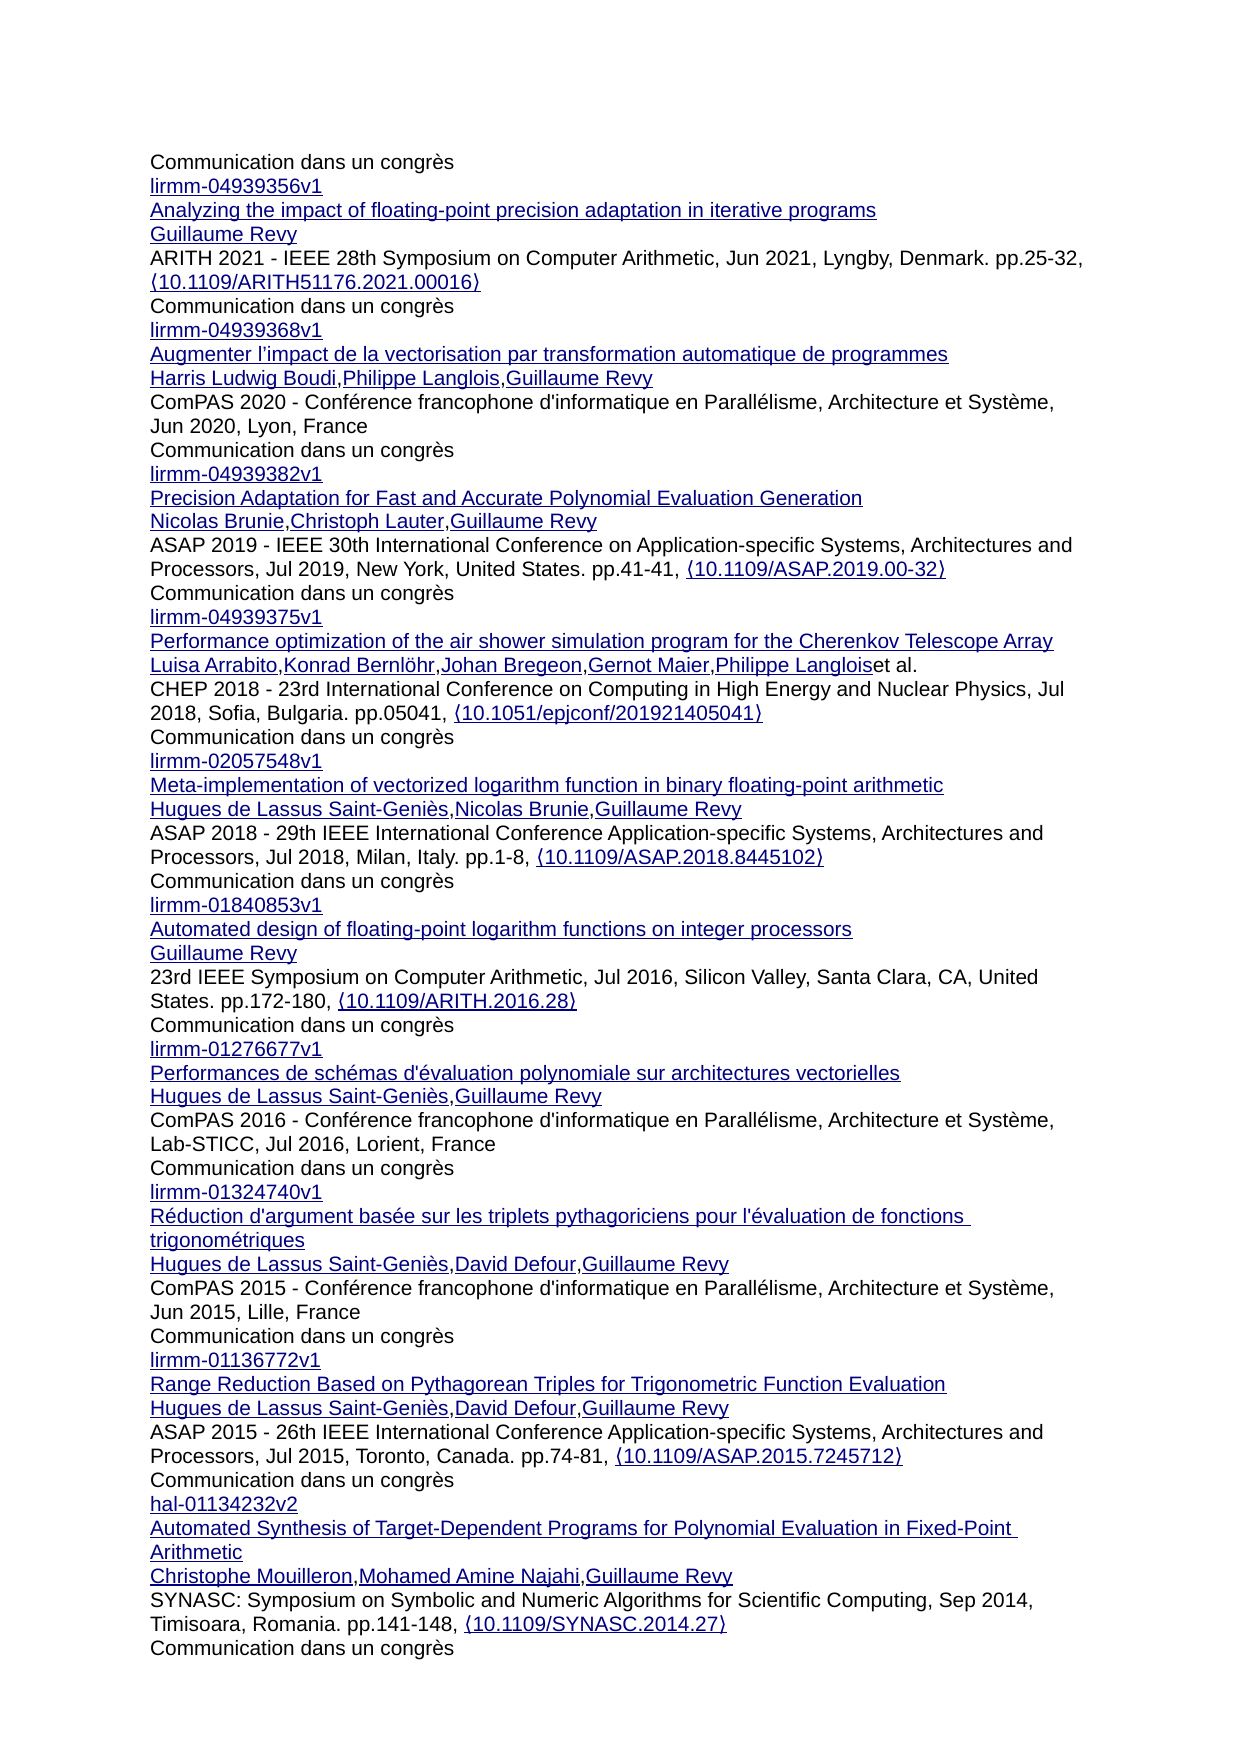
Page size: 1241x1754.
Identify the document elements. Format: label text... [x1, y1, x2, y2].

table_cell Precision Adaptation for Fast and Accurate Polynomial Evaluation Generation Nicolas Brunie,Christoph Lauter,Guillaume Revy ASAP 2019 - IEEE 30th International Conference on Application-specific Systems, Architectures and Processors, Jul 2019, New York, United States. pp.41-41, ⟨10.1109/ASAP.2019.00-32⟩ Communication dans un congrès lirmm-04939375v1 [150, 485, 1090, 629]
table_cell Automated design of floating-point logarithm functions on integer processors Guillaume Revy 23rd IEEE Symposium on Computer Arithmetic, Jul 2016, Silicon Valley, Santa Clara, CA, United States. pp.172-180, ⟨10.1109/ARITH.2016.28⟩ Communication dans un congrès lirmm-01276677v1 [150, 917, 1090, 1060]
table_cell Augmenter l’impact de la vectorisation par transformation automatique de programmes Harris Ludwig Boudi,Philippe Langlois,Guillaume Revy ComPAS 2020 - Conférence francophone d'informatique en Parallélisme, Architecture et Système, Jun 2020, Lyon, France Communication dans un congrès lirmm-04939382v1 [150, 342, 1090, 485]
table_cell Analyzing the impact of floating-point precision adaptation in iterative programs Guillaume Revy ARITH 2021 - IEEE 28th Symposium on Computer Arithmetic, Jun 2021, Lyngby, Denmark. pp.25-32, ⟨10.1109/ARITH51176.2021.00016⟩ Communication dans un congrès lirmm-04939368v1 [150, 198, 1090, 342]
table_cell Meta-implementation of vectorized logarithm function in binary floating-point arithmetic Hugues de Lassus Saint-Geniès,Nicolas Brunie,Guillaume Revy ASAP 2018 - 29th IEEE International Conference Application-specific Systems, Architectures and Processors, Jul 2018, Milan, Italy. pp.1-8, ⟨10.1109/ASAP.2018.8445102⟩ Communication dans un congrès lirmm-01840853v1 [150, 773, 1090, 917]
table_cell Communication dans un congrès lirmm-04939356v1 [150, 150, 1090, 198]
table_cell Range Reduction Based on Pythagorean Triples for Trigonometric Function Evaluation Hugues de Lassus Saint-Geniès,David Defour,Guillaume Revy ASAP 2015 - 26th IEEE International Conference Application-specific Systems, Architectures and Processors, Jul 2015, Toronto, Canada. pp.74-81, ⟨10.1109/ASAP.2015.7245712⟩ Communication dans un congrès hal-01134232v2 [150, 1372, 1090, 1516]
table_cell Performance optimization of the air shower simulation program for the Cherenkov Telescope Array Luisa Arrabito,Konrad Bernlöhr,Johan Bregeon,Gernot Maier,Philippe Langloiset al. CHEP 2018 - 23rd International Conference on Computing in High Energy and Nuclear Physics, Jul 2018, Sofia, Bulgaria. pp.05041, ⟨10.1051/epjconf/201921405041⟩ Communication dans un congrès lirmm-02057548v1 [150, 629, 1090, 773]
table_cell Performances de schémas d'évaluation polynomiale sur architectures vectorielles Hugues de Lassus Saint-Geniès,Guillaume Revy ComPAS 2016 - Conférence francophone d'informatique en Parallélisme, Architecture et Système, Lab-STICC, Jul 2016, Lorient, France Communication dans un congrès lirmm-01324740v1 [150, 1060, 1090, 1204]
table_cell Réduction d'argument basée sur les triplets pythagoriciens pour l'évaluation de fonctions trigonométriques Hugues de Lassus Saint-Geniès,David Defour,Guillaume Revy ComPAS 2015 - Conférence francophone d'informatique en Parallélisme, Architecture et Système, Jun 2015, Lille, France Communication dans un congrès lirmm-01136772v1 [150, 1204, 1090, 1372]
table_cell Automated Synthesis of Target-Dependent Programs for Polynomial Evaluation in Fixed-Point Arithmetic Christophe Mouilleron,Mohamed Amine Najahi,Guillaume Revy SYNASC: Symposium on Symbolic and Numeric Algorithms for Scientific Computing, Sep 2014, Timisoara, Romania. pp.141-148, ⟨10.1109/SYNASC.2014.27⟩ Communication dans un congrès [150, 1516, 1090, 1659]
